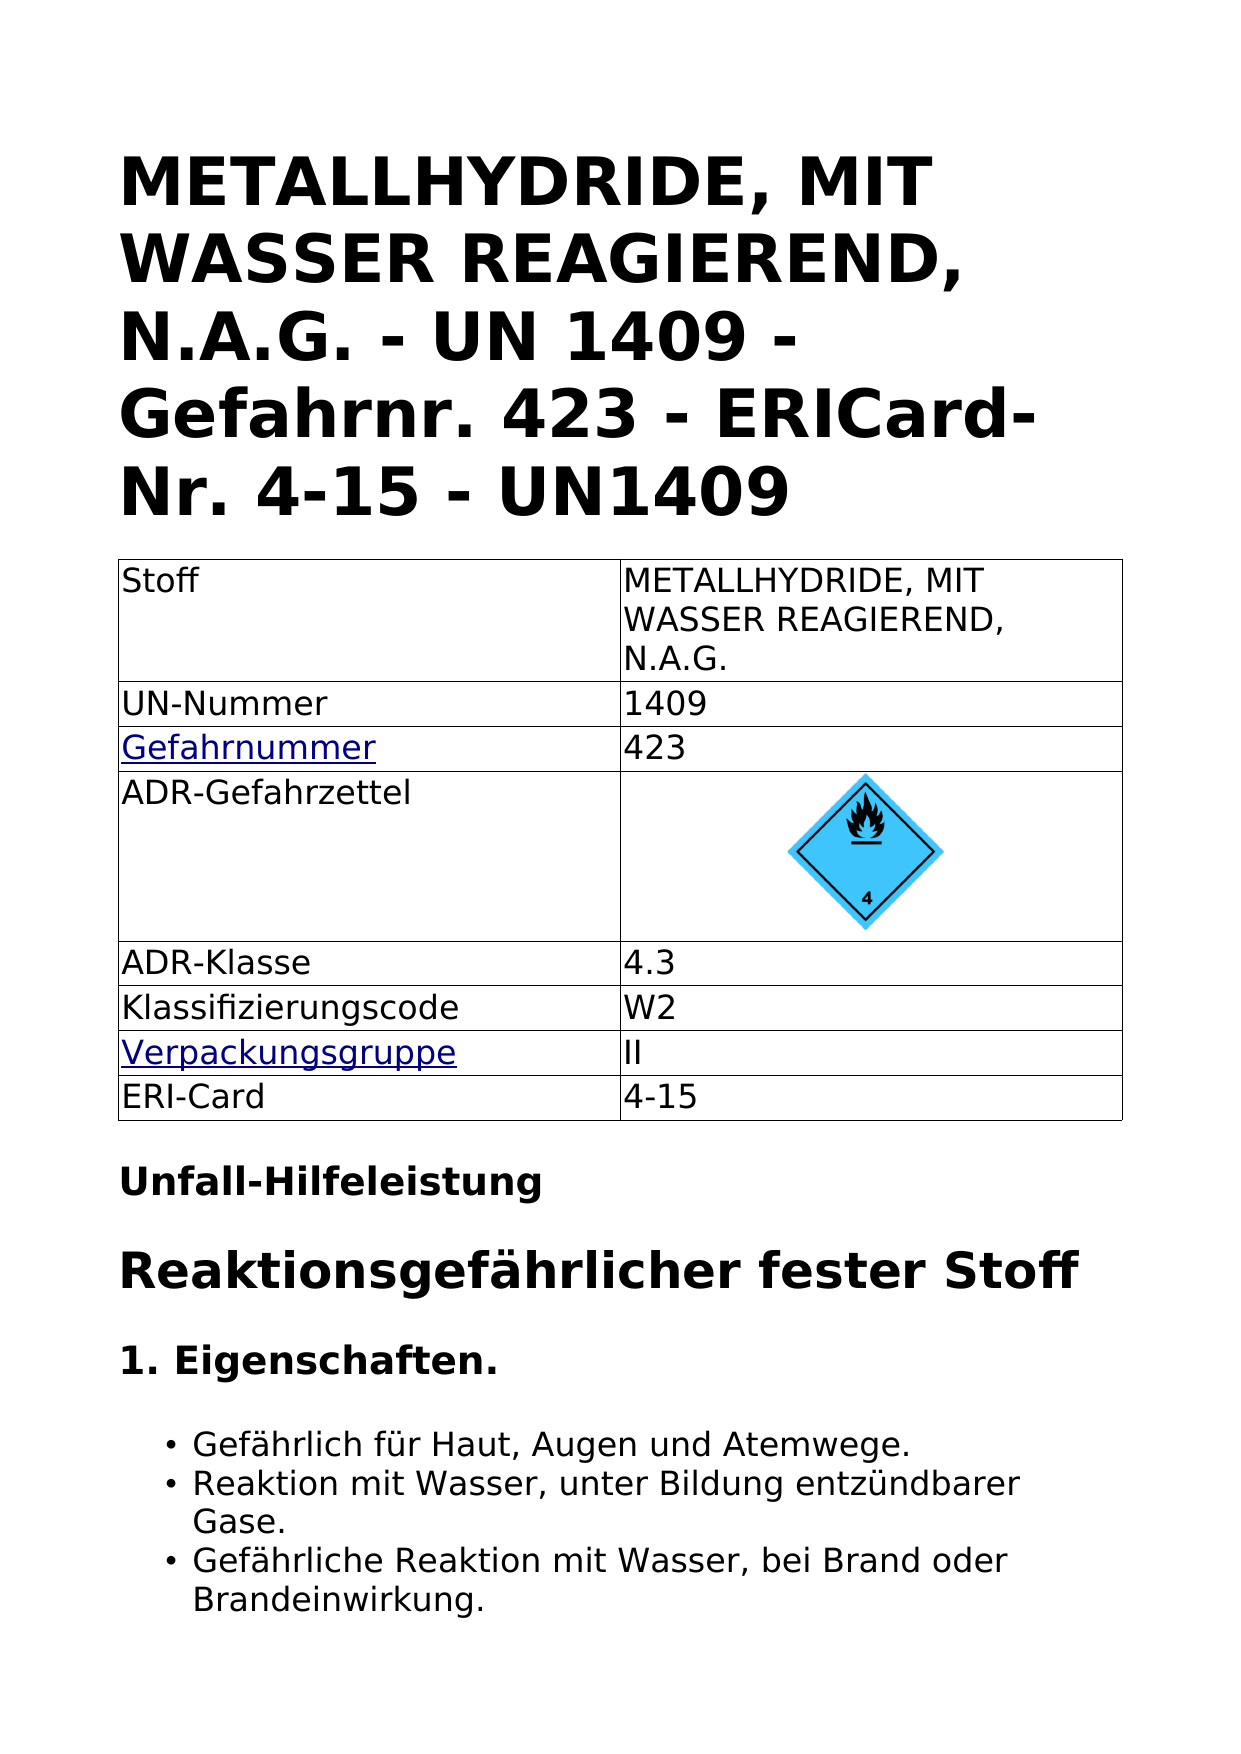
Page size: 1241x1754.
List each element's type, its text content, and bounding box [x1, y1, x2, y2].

table_cell ADR-Gefahrzettel [119, 772, 620, 941]
table_header METALLHYDRIDE, MIT WASSER REAGIEREND, N.A.G. [621, 560, 1122, 681]
subtitle Reaktionsgefährlicher fester Stoff [118, 1242, 1122, 1301]
table_cell 423 [621, 727, 1122, 771]
table_cell UN-Nummer [119, 682, 620, 726]
subtitle METALLHYDRIDE, MIT WASSER REAGIEREND, N.A.G. - UN 1409 - Gefahrnr. 423 - ERICard-Nr. 4-15 - UN1409 [118, 143, 1122, 531]
table_cell II [621, 1031, 1122, 1075]
table_cell 4-15 [621, 1076, 1122, 1120]
table_cell ERI-Card [119, 1076, 620, 1120]
list Gefährliche Reaktion mit Wasser, bei Brand oder Brandeinwirkung. [177, 1542, 1122, 1619]
picture [787, 773, 944, 930]
table_cell W2 [621, 986, 1122, 1030]
subtitle Unfall-Hilfeleistung [118, 1160, 1122, 1205]
table_cell Gefahrnummer [119, 727, 620, 771]
table_cell Klassifizierungscode [119, 986, 620, 1030]
table_header Stoff [119, 560, 620, 681]
table_cell 1409 [621, 682, 1122, 726]
list Reaktion mit Wasser, unter Bildung entzündbarer Gase. [177, 1464, 1122, 1542]
table_cell 4.3 [621, 942, 1122, 985]
table_cell [621, 772, 1122, 941]
subtitle 1. Eigenschaften. [118, 1338, 1122, 1383]
list Gefährlich für Haut, Augen und Atemwege. [177, 1425, 1122, 1464]
table_cell Verpackungsgruppe [119, 1031, 620, 1075]
table_cell ADR-Klasse [119, 942, 620, 985]
